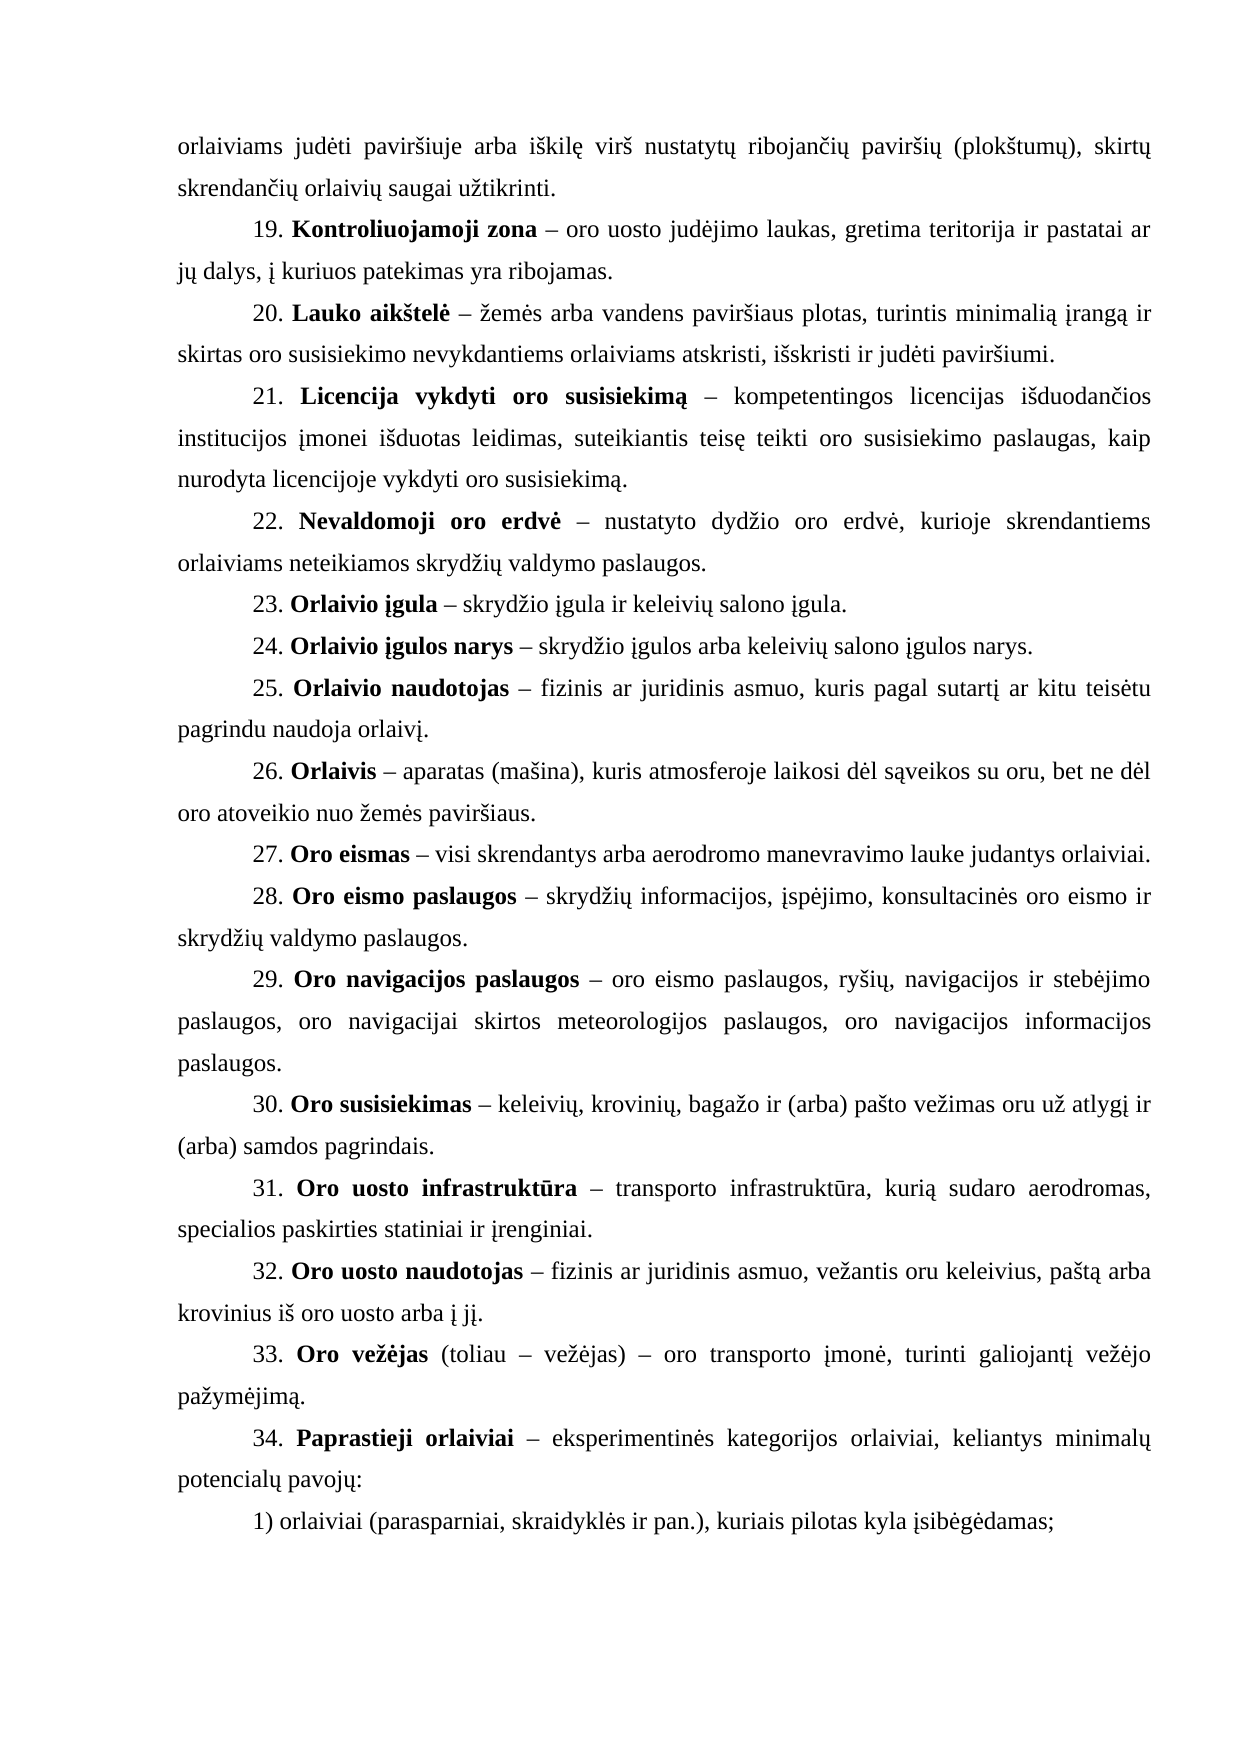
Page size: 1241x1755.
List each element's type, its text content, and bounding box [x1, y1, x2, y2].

text 20. Lauko aikštelė – žemės arba vandens paviršiaus plotas, turintis minimalią įrangą ir skirtas oro susisiekimo nevykdantiems orlaiviams atskristi, išskristi ir judėti paviršiumi. [177, 285, 1152, 368]
subtitle 27. Oro eismas – visi skrendantys arba aerodromo manevravimo lauke judantys orlaiviai. [177, 826, 1152, 868]
text 21. Licencija vykdyti oro susisiekimą – kompetentingos licencijas išduodančios institucijos įmonei išduotas leidimas, suteikiantis teisę teikti oro susisiekimo paslaugas, kaip nurodyta licencijoje vykdyti oro susisiekimą. [177, 368, 1152, 493]
text 1) orlaiviai (parasparniai, skraidyklės ir pan.), kuriais pilotas kyla įsibėgėdamas; [177, 1493, 1152, 1535]
text 22. Nevaldomoji oro erdvė – nustatyto dydžio oro erdvė, kurioje skrendantiems orlaiviams neteikiamos skrydžių valdymo paslaugos. [177, 493, 1152, 576]
text 19. Kontroliuojamoji zona – oro uosto judėjimo laukas, gretima teritorija ir pastatai ar jų dalys, į kuriuos patekimas yra ribojamas. [177, 201, 1152, 285]
text 33. Oro vežėjas (toliau – vežėjas) – oro transporto įmonė, turinti galiojantį vežėjo pažymėjimą. [177, 1326, 1152, 1410]
text 34. Paprastieji orlaiviai – eksperimentinės kategorijos orlaiviai, keliantys minimalų potencialų pavojų: [177, 1410, 1152, 1493]
text 31. Oro uosto infrastruktūra – transporto infrastruktūra, kurią sudaro aerodromas, specialios paskirties statiniai ir įrenginiai. [177, 1160, 1152, 1243]
text 30. Oro susisiekimas – keleivių, krovinių, bagažo ir (arba) pašto vežimas oru už atlygį ir (arba) samdos pagrindais. [177, 1076, 1152, 1160]
text 24. Orlaivio įgulos narys – skrydžio įgulos arba keleivių salono įgulos narys. [177, 618, 1152, 660]
text 32. Oro uosto naudotojas – fizinis ar juridinis asmuo, vežantis oru keleivius, paštą arba krovinius iš oro uosto arba į jį. [177, 1243, 1152, 1326]
text 25. Orlaivio naudotojas – fizinis ar juridinis asmuo, kuris pagal sutartį ar kitu teisėtu pagrindu naudoja orlaivį. [177, 660, 1152, 743]
text 23. Orlaivio įgula – skrydžio įgula ir keleivių salono įgula. [177, 576, 1152, 618]
text 28. Oro eismo paslaugos – skrydžių informacijos, įspėjimo, konsultacinės oro eismo ir skrydžių valdymo paslaugos. [177, 868, 1152, 951]
text 29. Oro navigacijos paslaugos – oro eismo paslaugos, ryšių, navigacijos ir stebėjimo paslaugos, oro navigacijai skirtos meteorologijos paslaugos, oro navigacijos informacijos paslaugos. [177, 951, 1152, 1076]
text orlaiviams judėti paviršiuje arba iškilę virš nustatytų ribojančių paviršių (plokštumų), skirtų skrendančių orlaivių saugai užtikrinti. [177, 118, 1152, 201]
subtitle 26. Orlaivis – aparatas (mašina), kuris atmosferoje laikosi dėl sąveikos su oru, bet ne dėl oro atoveikio nuo žemės paviršiaus. [177, 743, 1152, 826]
